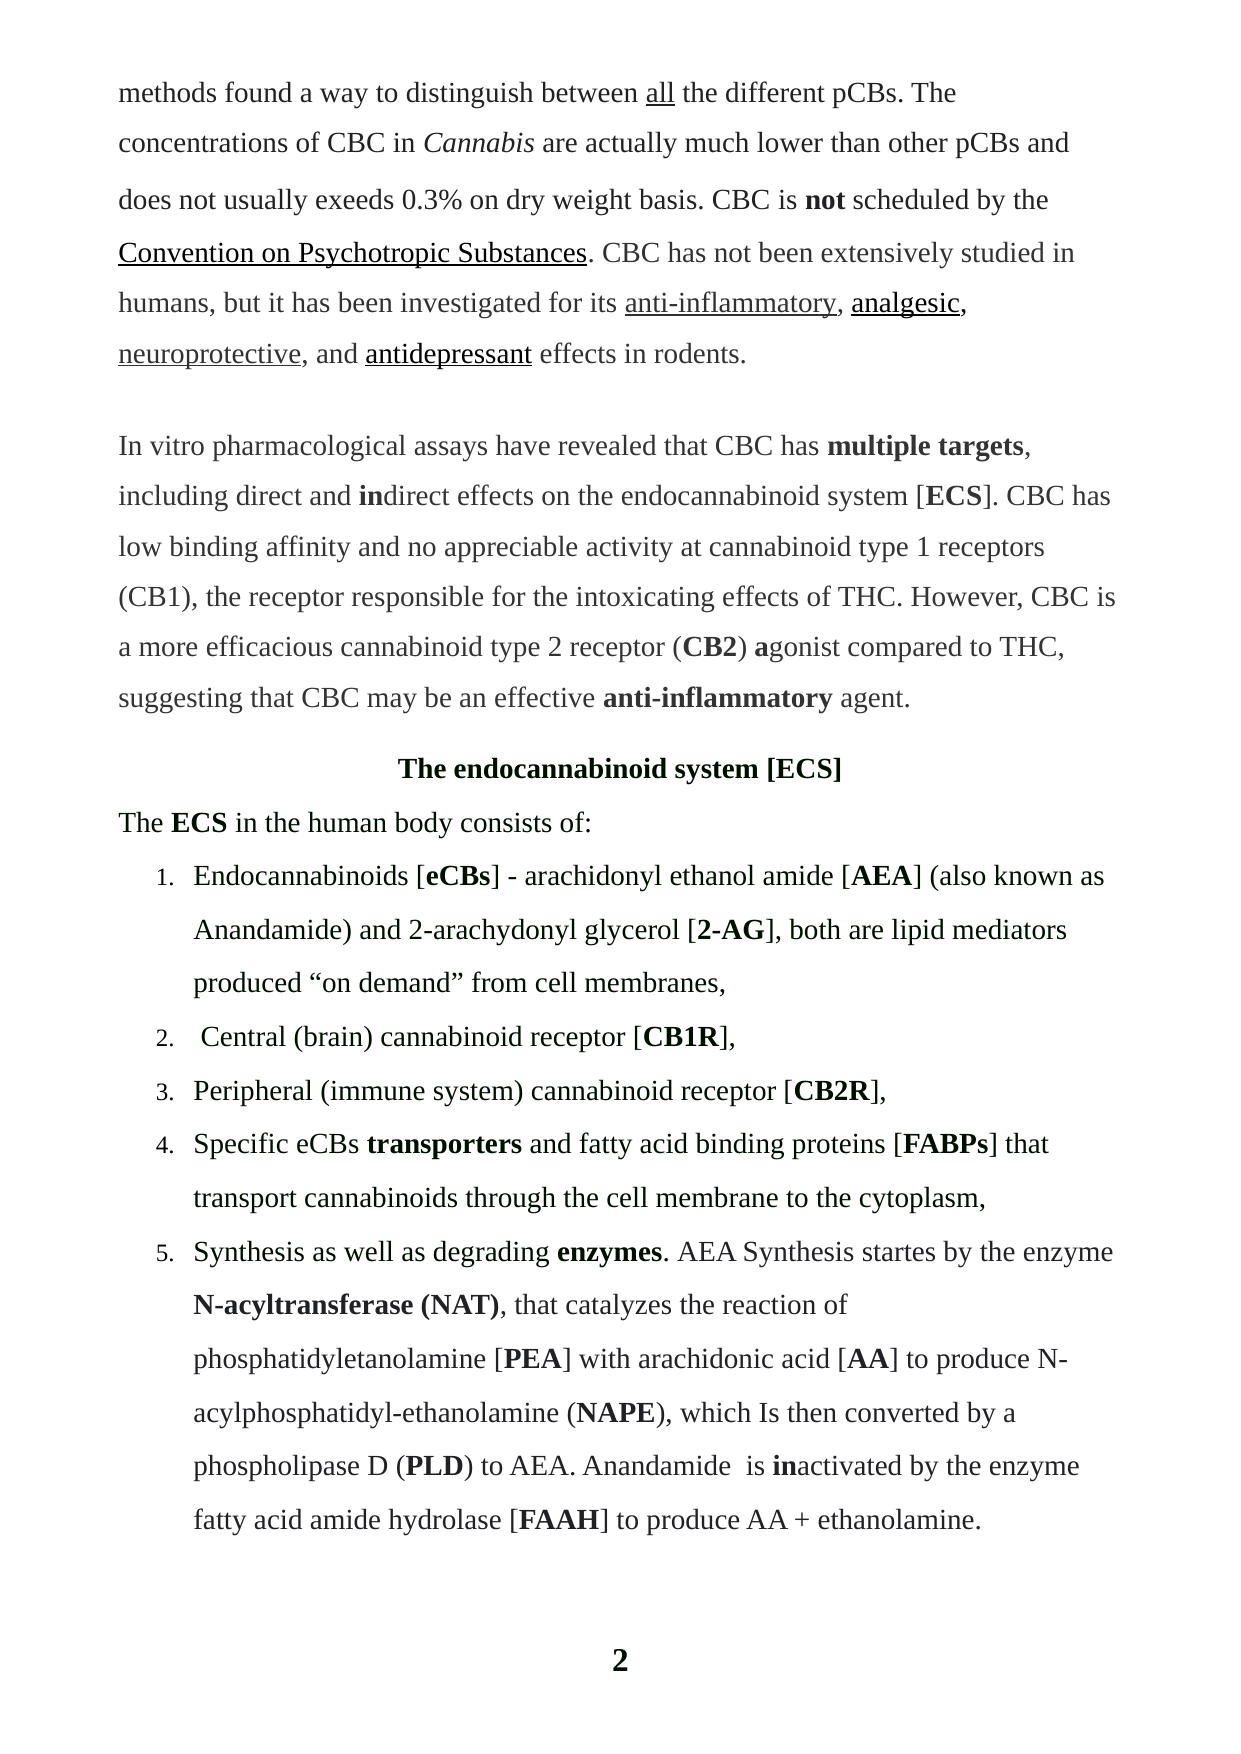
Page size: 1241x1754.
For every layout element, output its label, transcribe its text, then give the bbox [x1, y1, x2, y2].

text The endocannabinoid system [ECS] [118, 751, 1122, 784]
text The ECS in the human body consists of: [118, 805, 1122, 838]
text methods found a way to distinguish between all the different pCBs. The concentrations of CBC in Cannabis are actually much lower than other pCBs and does not usually exeeds 0.3% on dry weight basis. CBC is not scheduled by the Convention on Psychotropic Substances. CBC has not been extensively studied in humans, but it has been investigated for its anti-inflammatory, analgesic, neuroprotective, and antidepressant effects in rodents. [118, 75, 1122, 369]
text In vitro pharmacological assays have revealed that CBC has multiple targets, including direct and indirect effects on the endocannabinoid system [ECS]. CBC has low binding affinity and no appreciable activity at cannabinoid type 1 receptors (CB1), the receptor responsible for the intoxicating effects of THC. However, CBC is a more efficacious cannabinoid type 2 receptor (CB2) agonist compared to THC, suggesting that CBC may be an effective anti-inflammatory agent. [118, 428, 1122, 713]
list Specific eCBs transporters and fatty acid binding proteins [FABPs] that transport cannabinoids through the cell membrane to the cytoplasm, [156, 1127, 1122, 1214]
list Endocannabinoids [eCBs] - arachidonyl ethanol amide [AEA] (also known as Anandamide) and 2-arachydonyl glycerol [2-AG], both are lipid mediators produced “on demand” from cell membranes, [156, 858, 1122, 999]
list Peripheral (immune system) cannabinoid receptor [CB2R], [156, 1073, 1122, 1106]
list Central (brain) cannabinoid receptor [CB1R], [156, 1019, 1122, 1053]
list Synthesis as well as degrading enzymes. AEA Synthesis startes by the enzyme N-acyltransferase (NAT), that catalyzes the reaction of phosphatidyletanolamine [PEA] with arachidonic acid [AA] to produce N-acylphosphatidyl-ethanolamine (NAPE), which Is then converted by a phospholipase D (PLD) to AEA. Anandamide is inactivated by the enzyme fatty acid amide hydrolase [FAAH] to produce AA + ethanolamine. [156, 1234, 1122, 1536]
